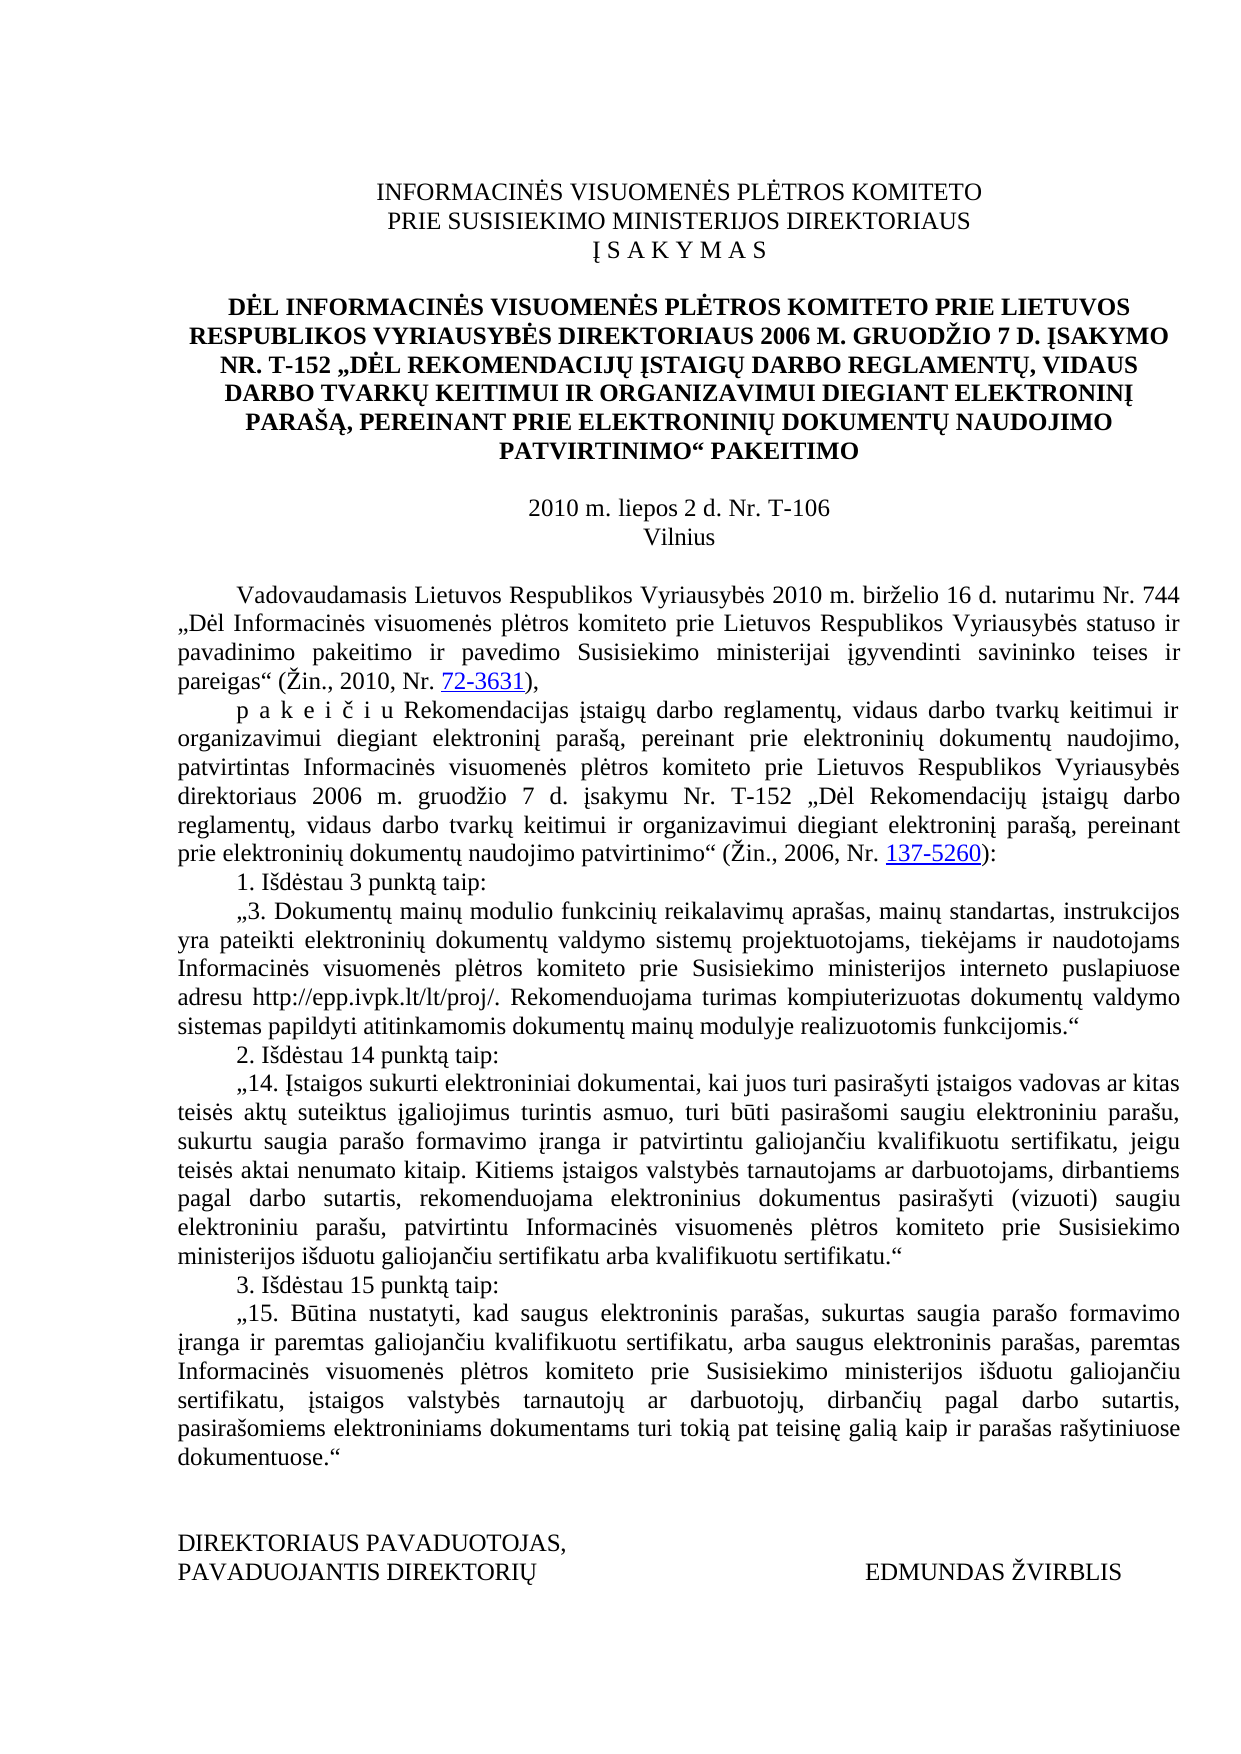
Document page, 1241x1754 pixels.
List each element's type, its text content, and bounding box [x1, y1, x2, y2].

text p a k e i č i u Rekomendacijas įstaigų darbo reglamentų, vidaus darbo tvarkų keitimui ir organizavimui diegiant elektroninį parašą, pereinant prie elektroninių dokumentų naudojimo, patvirtintas Informacinės visuomenės plėtros komiteto prie Lietuvos Respublikos Vyriausybės direktoriaus 2006 m. gruodžio 7 d. įsakymu Nr. T-152 „Dėl Rekomendacijų įstaigų darbo reglamentų, vidaus darbo tvarkų keitimui ir organizavimui diegiant elektroninį parašą, pereinant prie elektroninių dokumentų naudojimo patvirtinimo“ (Žin., 2006, Nr. 137-5260): [177, 695, 1181, 867]
text INFORMACINĖS VISUOMENĖS PLĖTROS KOMITETO [177, 177, 1181, 206]
text PRIE SUSISIEKIMO MINISTERIJOS DIREKTORIAUS [177, 206, 1181, 235]
text pavaduojantis direktorių Edmundas Žvirblis [177, 1557, 1181, 1586]
text Direktoriaus pavaduotojas, [177, 1528, 1181, 1557]
text „15. Būtina nustatyti, kad saugus elektroninis parašas, sukurtas saugia parašo formavimo įranga ir paremtas galiojančiu kvalifikuotu sertifikatu, arba saugus elektroninis parašas, paremtas Informacinės visuomenės plėtros komiteto prie Susisiekimo ministerijos išduotu galiojančiu sertifikatu, įstaigos valstybės tarnautojų ar darbuotojų, dirbančių pagal darbo sutartis, pasirašomiems elektroniniams dokumentams turi tokią pat teisinę galią kaip ir parašas rašytiniuose dokumentuose.“ [177, 1298, 1181, 1471]
text Į S A K Y M A S [177, 235, 1181, 263]
text „3. Dokumentų mainų modulio funkcinių reikalavimų aprašas, mainų standartas, instrukcijos yra pateikti elektroninių dokumentų valdymo sistemų projektuotojams, tiekėjams ir naudotojams Informacinės visuomenės plėtros komiteto prie Susisiekimo ministerijos interneto puslapiuose adresu http://epp.ivpk.lt/lt/proj/. Rekomenduojama turimas kompiuterizuotas dokumentų valdymo sistemas papildyti atitinkamomis dokumentų mainų modulyje realizuotomis funkcijomis.“ [177, 896, 1181, 1040]
text „14. Įstaigos sukurti elektroniniai dokumentai, kai juos turi pasirašyti įstaigos vadovas ar kitas teisės aktų suteiktus įgaliojimus turintis asmuo, turi būti pasirašomi saugiu elektroniniu parašu, sukurtu saugia parašo formavimo įranga ir patvirtintu galiojančiu kvalifikuotu sertifikatu, jeigu teisės aktai nenumato kitaip. Kitiems įstaigos valstybės tarnautojams ar darbuotojams, dirbantiems pagal darbo sutartis, rekomenduojama elektroninius dokumentus pasirašyti (vizuoti) saugiu elektroniniu parašu, patvirtintu Informacinės visuomenės plėtros komiteto prie Susisiekimo ministerijos išduotu galiojančiu sertifikatu arba kvalifikuotu sertifikatu.“ [177, 1068, 1181, 1270]
text 2. Išdėstau 14 punktą taip: [177, 1040, 1181, 1068]
text Vilnius [177, 522, 1181, 551]
text 2010 m. liepos 2 d. Nr. T-106 [177, 493, 1181, 522]
text DĖL INFORMACINĖS VISUOMENĖS PLĖTROS KOMITETO PRIE LIETUVOS RESPUBLIKOS VYRIAUSYBĖS DIREKTORIAUS 2006 m. GRUODŽIO 7 d. ĮSAKYMO Nr. T-152 „DĖL REKOMENDACIJŲ ĮSTAIGŲ DARBO REGLAMENTŲ, VIDAUS DARBO TVARKŲ KEITIMUI IR ORGANIZAVIMUI DIEGIANT ELEKTRONINĮ PARAŠĄ, PEREINANT PRIE ELEKTRONINIŲ DOKUMENTŲ NAUDOJIMO PATVIRTINIMO“ PAKEITIMO [177, 292, 1181, 465]
text Vadovaudamasis Lietuvos Respublikos Vyriausybės 2010 m. birželio 16 d. nutarimu Nr. 744 „Dėl Informacinės visuomenės plėtros komiteto prie Lietuvos Respublikos Vyriausybės statuso ir pavadinimo pakeitimo ir pavedimo Susisiekimo ministerijai įgyvendinti savininko teises ir pareigas“ (Žin., 2010, Nr. 72-3631), [177, 580, 1181, 695]
text 1. Išdėstau 3 punktą taip: [177, 867, 1181, 896]
text 3. Išdėstau 15 punktą taip: [177, 1270, 1181, 1298]
